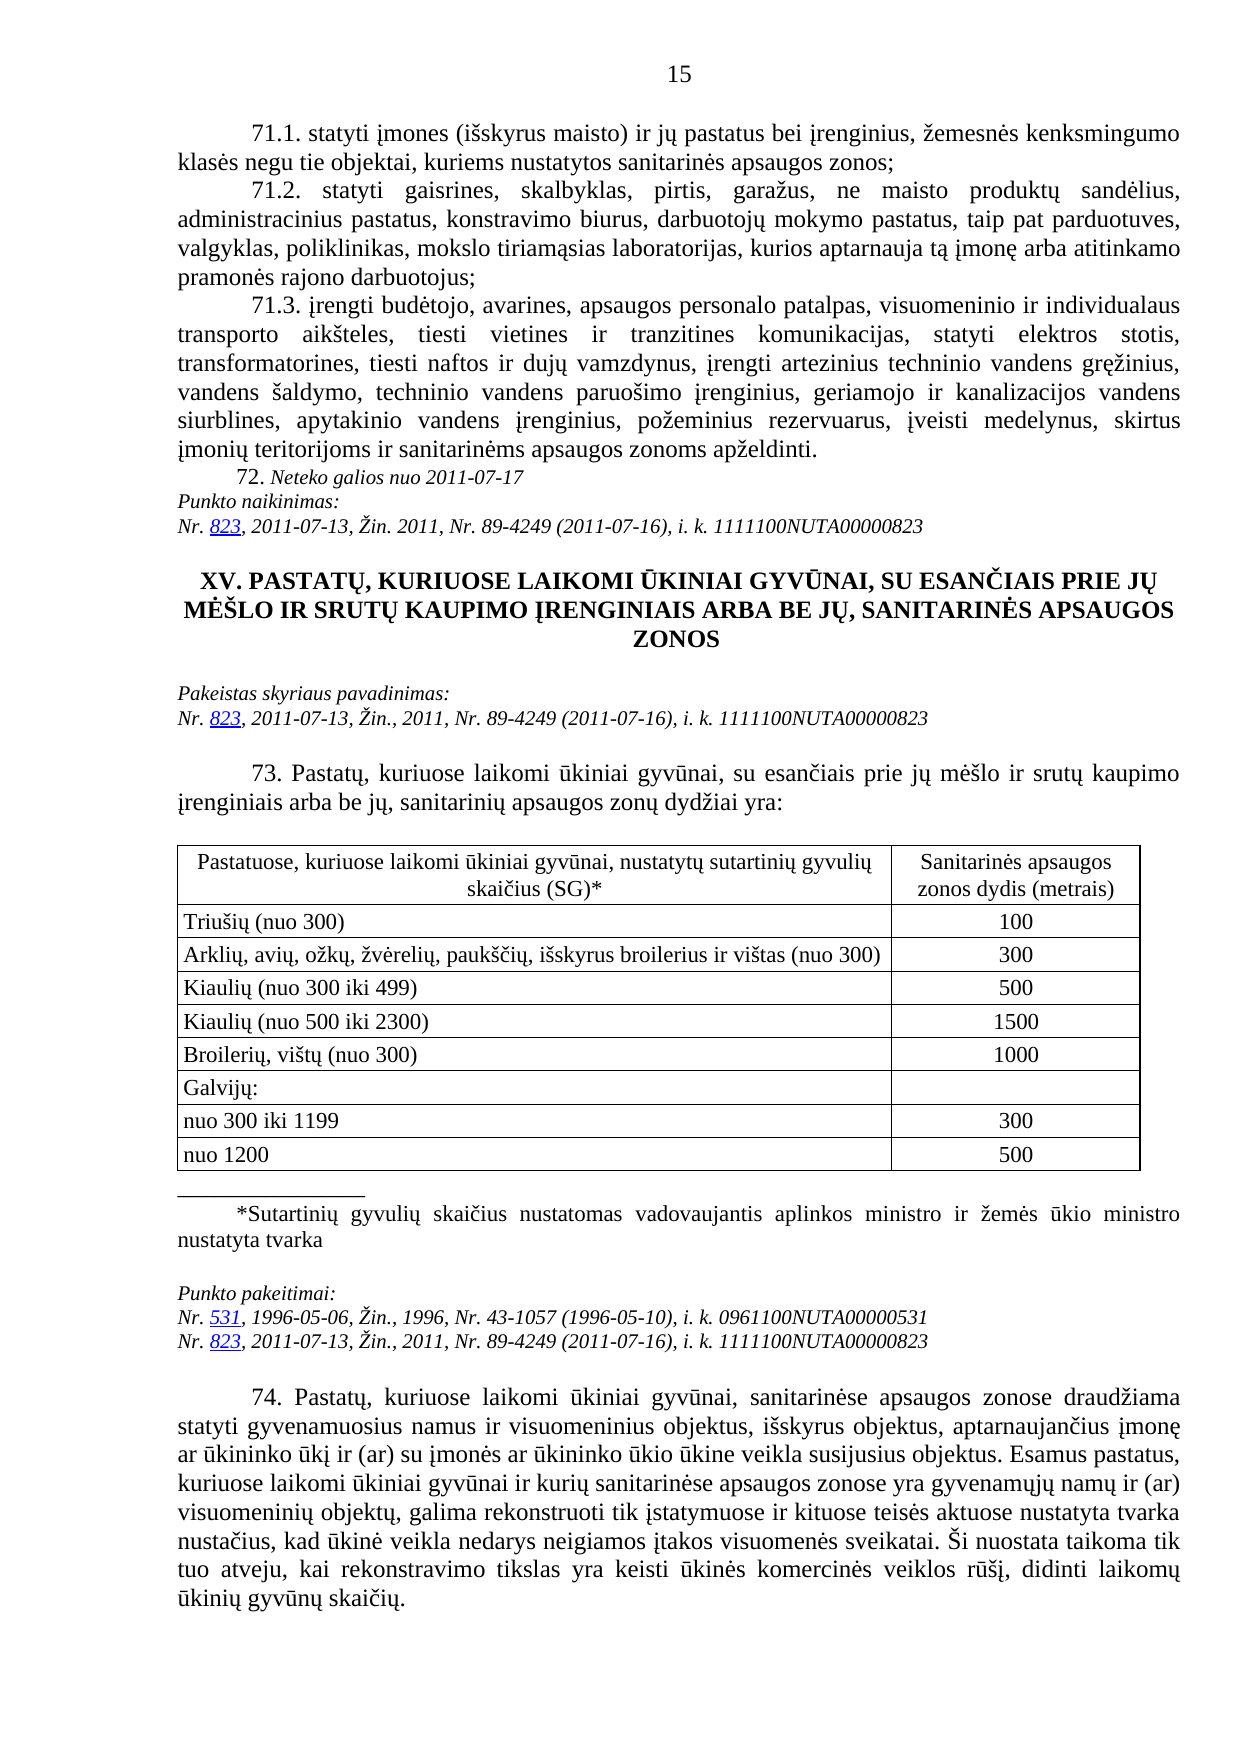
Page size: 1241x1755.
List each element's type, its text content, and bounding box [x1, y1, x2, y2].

table_header Sanitarinės apsaugos zonos dydis (metrais) [892, 846, 1139, 904]
table_cell 1500 [892, 1005, 1139, 1037]
table_cell nuo 300 iki 1199 [178, 1105, 891, 1137]
table_cell 500 [892, 972, 1139, 1004]
table_cell 1000 [892, 1038, 1139, 1070]
table_header Pastatuose, kuriuose laikomi ūkiniai gyvūnai, nustatytų sutartinių gyvulių skaičius (SG)* [178, 846, 891, 904]
text 72. Neteko galios nuo 2011-07-17 [177, 463, 1181, 489]
text Pakeistas skyriaus pavadinimas: [177, 681, 1181, 705]
text Nr. 823, 2011-07-13, Žin., 2011, Nr. 89-4249 (2011-07-16), i. k. 1111100NUTA00000823 [177, 705, 1181, 729]
table_cell Kiaulių (nuo 300 iki 499) [178, 972, 891, 1004]
text Nr. 823, 2011-07-13, Žin. 2011, Nr. 89-4249 (2011-07-16), i. k. 1111100NUTA00000823 [177, 513, 1181, 538]
table_cell 100 [892, 905, 1139, 937]
text XV. PASTATŲ, KURIUOSE LAIKOMI ŪKINIAI GYVŪNAI, SU ESANČIAIS PRIE JŲ MĖŠLO IR SRUTŲ KAUPIMO ĮRENGINIAIS ARBA BE JŲ, SANITARINĖS APSAUGOS ZONOS [177, 566, 1181, 653]
text 71.1. statyti įmones (išskyrus maisto) ir jų pastatus bei įrenginius, žemesnės kenksmingumo klasės negu tie objektai, kuriems nustatytos sanitarinės apsaugos zonos; [177, 118, 1181, 176]
table_cell Galvijų: [178, 1071, 891, 1103]
text 73. Pastatų, kuriuose laikomi ūkiniai gyvūnai, su esančiais prie jų mėšlo ir srutų kaupimo įrenginiais arba be jų, sanitarinių apsaugos zonų dydžiai yra: [177, 758, 1181, 816]
text 71.2. statyti gaisrines, skalbyklas, pirtis, garažus, ne maisto produktų sandėlius, administracinius pastatus, konstravimo biurus, darbuotojų mokymo pastatus, taip pat parduotuves, valgyklas, poliklinikas, mokslo tiriamąsias laboratorijas, kurios aptarnauja tą įmonę arba atitinkamo pramonės rajono darbuotojus; [177, 176, 1181, 291]
table_cell Triušių (nuo 300) [178, 905, 891, 937]
text Nr. 823, 2011-07-13, Žin., 2011, Nr. 89-4249 (2011-07-16), i. k. 1111100NUTA00000823 [177, 1329, 1181, 1353]
table_cell [892, 1071, 1139, 1103]
table_cell 500 [892, 1138, 1139, 1170]
text 71.3. įrengti budėtojo, avarines, apsaugos personalo patalpas, visuomeninio ir individualaus transporto aikšteles, tiesti vietines ir tranzitines komunikacijas, statyti elektros stotis, transformatorines, tiesti naftos ir dujų vamzdynus, įrengti artezinius techninio vandens gręžinius, vandens šaldymo, techninio vandens paruošimo įrenginius, geriamojo ir kanalizacijos vandens siurblines, apytakinio vandens įrenginius, požeminius rezervuarus, įveisti medelynus, skirtus įmonių teritorijoms ir sanitarinėms apsaugos zonoms apželdinti. [177, 291, 1181, 463]
table_cell nuo 1200 [178, 1138, 891, 1170]
table_cell Kiaulių (nuo 500 iki 2300) [178, 1005, 891, 1037]
table_cell 300 [892, 1105, 1139, 1137]
text 74. Pastatų, kuriuose laikomi ūkiniai gyvūnai, sanitarinėse apsaugos zonose draudžiama statyti gyvenamuosius namus ir visuomeninius objektus, išskyrus objektus, aptarnaujančius įmonę ar ūkininko ūkį ir (ar) su įmonės ar ūkininko ūkio ūkine veikla susijusius objektus. Esamus pastatus, kuriuose laikomi ūkiniai gyvūnai ir kurių sanitarinėse apsaugos zonose yra gyvenamųjų namų ir (ar) visuomeninių objektų, galima rekonstruoti tik įstatymuose ir kituose teisės aktuose nustatyta tvarka nustačius, kad ūkinė veikla nedarys neigiamos įtakos visuomenės sveikatai. Ši nuostata taikoma tik tuo atveju, kai rekonstravimo tikslas yra keisti ūkinės komercinės veiklos rūšį, didinti laikomų ūkinių gyvūnų skaičių. [177, 1382, 1181, 1612]
table_cell Broilerių, vištų (nuo 300) [178, 1038, 891, 1070]
text Punkto pakeitimai: [177, 1281, 1181, 1305]
text _______________ [177, 1171, 1181, 1200]
table_cell 300 [892, 938, 1139, 971]
text *Sutartinių gyvulių skaičius nustatomas vadovaujantis aplinkos ministro ir žemės ūkio ministro nustatyta tvarka [177, 1200, 1181, 1252]
table_cell Arklių, avių, ožkų, žvėrelių, paukščių, išskyrus broilerius ir vištas (nuo 300) [178, 938, 891, 971]
text Punkto naikinimas: [177, 489, 1181, 513]
text Nr. 531, 1996-05-06, Žin., 1996, Nr. 43-1057 (1996-05-10), i. k. 0961100NUTA00000531 [177, 1305, 1181, 1329]
